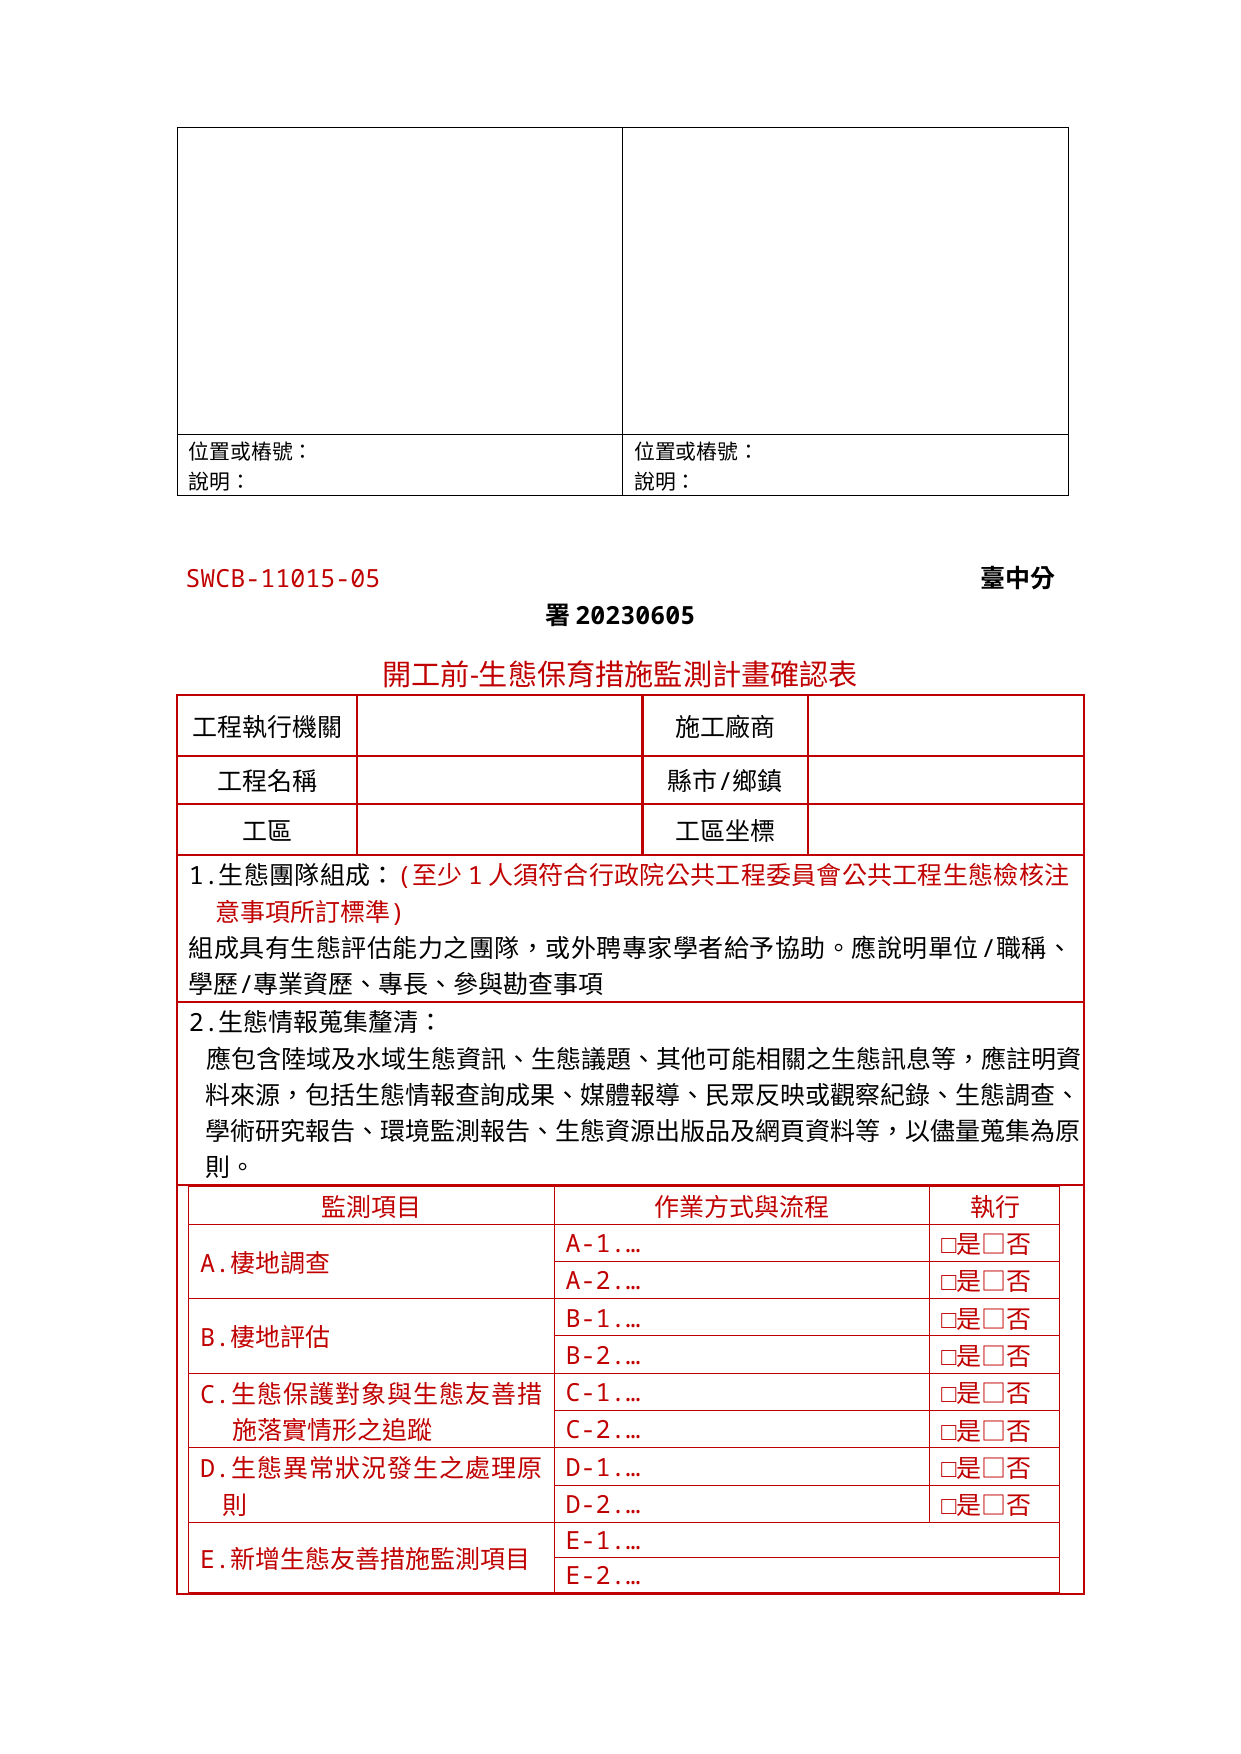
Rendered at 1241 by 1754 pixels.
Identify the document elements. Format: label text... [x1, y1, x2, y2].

table_cell 工區 [178, 805, 356, 854]
table_cell 工程名稱 [178, 757, 356, 803]
table_cell C-2.… [555, 1411, 929, 1447]
table_header 工程執行機關 [178, 696, 356, 755]
table_cell E-2.… [555, 1558, 1059, 1592]
table_cell □是□否 [930, 1448, 1059, 1484]
table_cell [623, 128, 1068, 434]
table_cell D.生態異常狀況發生之處理原則 [189, 1448, 554, 1522]
table_cell C.生態保護對象與生態友善措施落實情形之追蹤 [189, 1374, 554, 1447]
table_cell 2.生態情報蒐集釐清： 應包含陸域及水域生態資訊、生態議題、其他可能相關之生態訊息等，應註明資料來源，包括生態情報查詢成果、媒體報導、民眾反映或觀察紀錄、生態調查、學術研究報告、環境監測報告、生態資源出版品及網頁資料等，以儘量蒐集為原則。 [178, 1003, 1083, 1184]
table_cell □是□否 [930, 1336, 1059, 1373]
table_cell 工區坐標 [644, 805, 807, 854]
table_cell □是□否 [930, 1225, 1059, 1261]
table_cell [809, 805, 1083, 854]
table_cell [178, 1186, 188, 1593]
table_cell □是□否 [930, 1411, 1059, 1447]
table_cell B-2.… [555, 1336, 929, 1373]
table_cell 位置或樁號： 說明： [623, 435, 1068, 495]
table_header [809, 696, 1083, 755]
table_cell D-1.… [555, 1448, 929, 1484]
table_cell 位置或樁號： 說明： [178, 435, 622, 495]
table_cell [1060, 1186, 1083, 1593]
table_header 施工廠商 [644, 696, 807, 755]
table_cell [809, 757, 1083, 803]
table_cell [358, 805, 641, 854]
table_cell E-1.… [555, 1523, 1059, 1557]
table_cell □是□否 [930, 1374, 1059, 1410]
table_cell [178, 128, 622, 434]
table_cell □是□否 [930, 1262, 1059, 1298]
table_cell A-2.… [555, 1262, 929, 1298]
table_header 監測項目 [189, 1187, 554, 1223]
table_header 執行 [930, 1187, 1059, 1223]
table_cell □是□否 [930, 1299, 1059, 1335]
table_cell 縣市/鄉鎮 [644, 757, 807, 803]
table_header [358, 696, 641, 755]
table_cell 1.生態團隊組成：(至少1人須符合行政院公共工程委員會公共工程生態檢核注意事項所訂標準) 組成具有生態評估能力之團隊，或外聘專家學者給予協助。應說明單位/職稱、學歷/專業資歷、專長、參與勘查事項 [178, 856, 1083, 1001]
table_cell [358, 757, 641, 803]
table_cell A.棲地調查 [189, 1225, 554, 1298]
text 開工前-生態保育措施監測計畫確認表 [177, 631, 1063, 694]
table_cell E.新增生態友善措施監測項目 [189, 1523, 554, 1592]
table_cell B-1.… [555, 1299, 929, 1335]
table_cell B.棲地評估 [189, 1299, 554, 1373]
table_cell □是□否 [930, 1486, 1059, 1522]
table_cell C-1.… [555, 1374, 929, 1410]
text SWCB-11015-05 臺中分署20230605 [177, 559, 1063, 631]
table_cell A-1.… [555, 1225, 929, 1261]
table_header 作業方式與流程 [555, 1187, 929, 1223]
table_cell D-2.… [555, 1486, 929, 1522]
